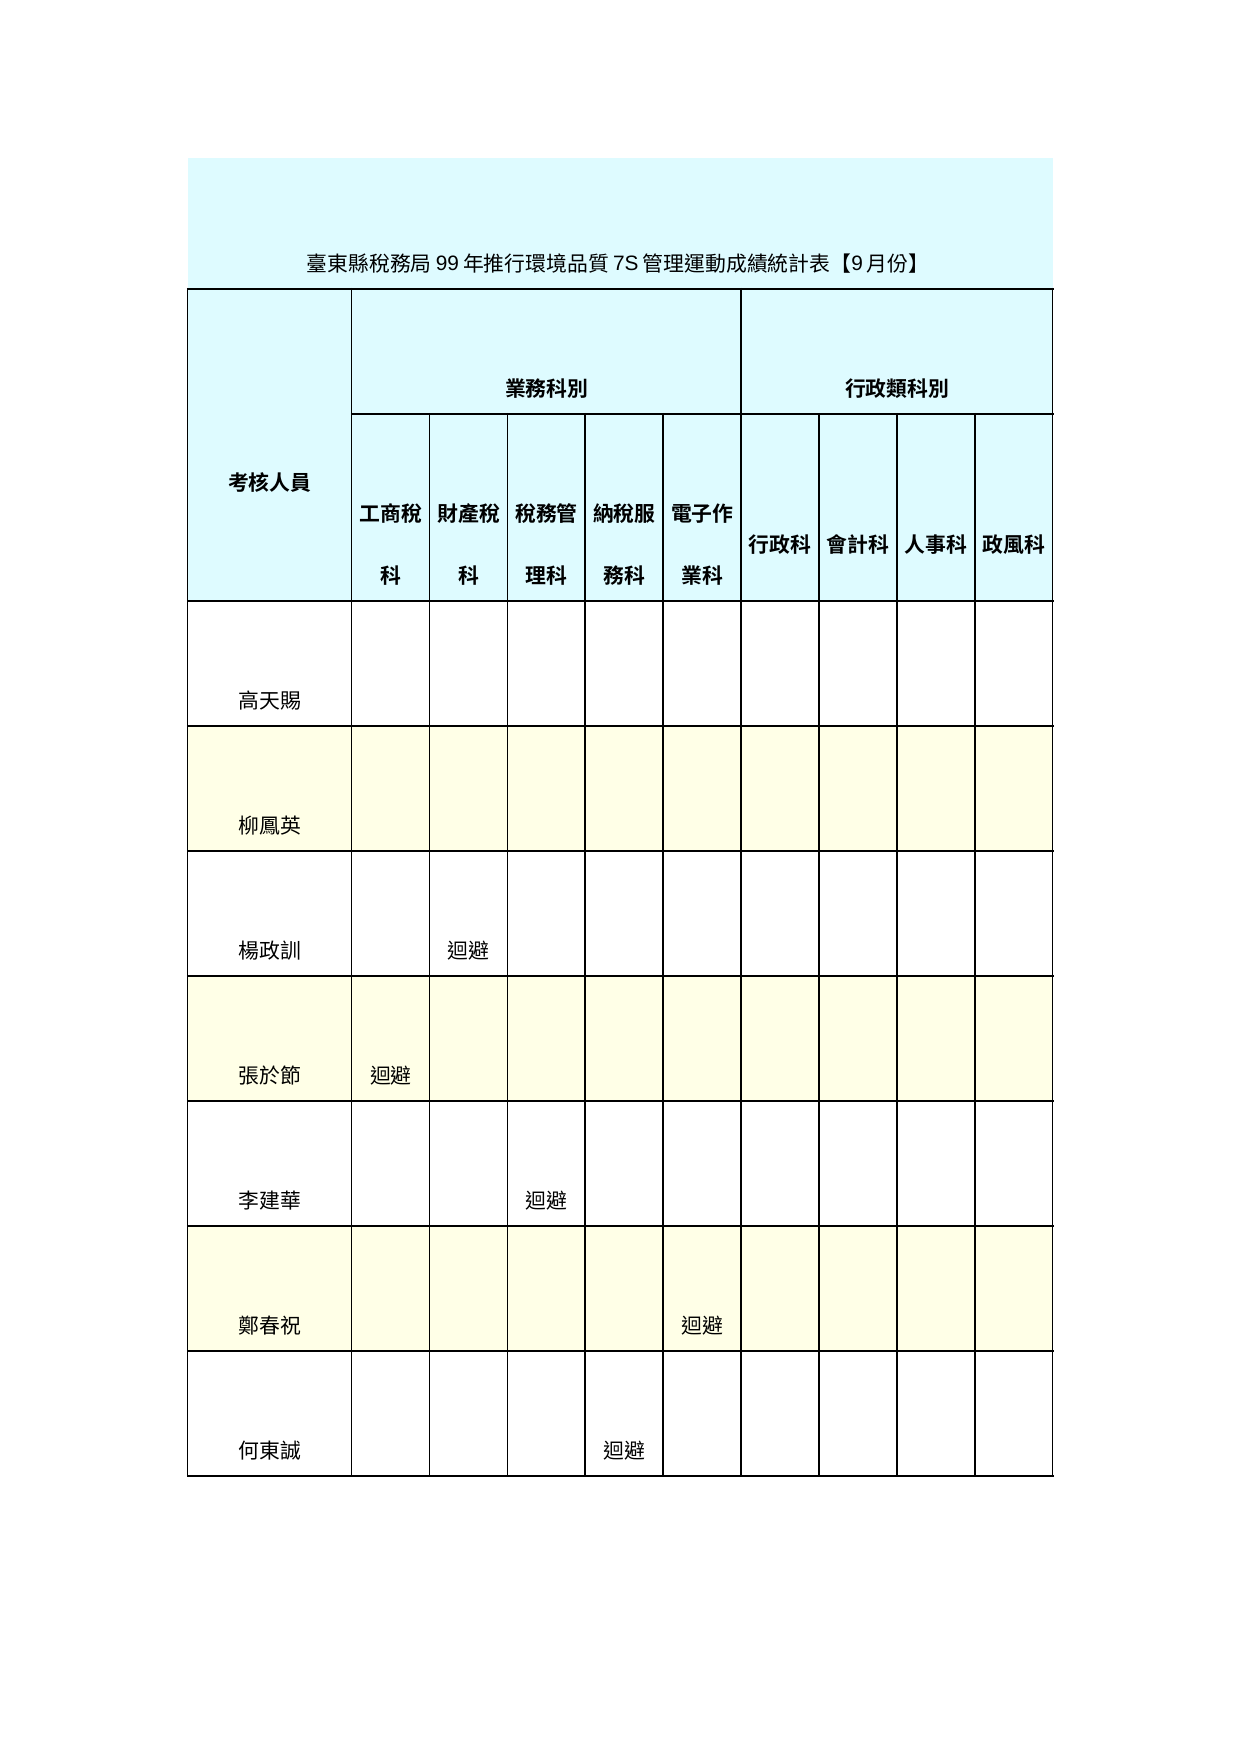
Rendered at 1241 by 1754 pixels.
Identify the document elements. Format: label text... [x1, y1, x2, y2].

table_cell 迴避 [664, 1227, 740, 1350]
table_cell [664, 852, 740, 975]
table_cell [352, 1352, 429, 1475]
table_cell [586, 977, 662, 1100]
table_cell [820, 727, 896, 850]
table_cell [976, 1102, 1052, 1225]
table_cell [664, 727, 740, 850]
table_cell [586, 852, 662, 975]
table_cell 業務科別 [352, 290, 740, 413]
table_cell 工商稅科 [352, 415, 429, 600]
table_cell [820, 977, 896, 1100]
table_cell [352, 727, 429, 850]
table_cell [898, 602, 974, 725]
table_cell [352, 852, 429, 975]
table_cell 財產稅科 [430, 415, 507, 600]
table_cell [508, 602, 584, 725]
table_cell [664, 602, 740, 725]
table_cell 柳鳳英 [188, 727, 351, 850]
table_cell [976, 1352, 1052, 1475]
table_cell 鄭春祝 [188, 1227, 351, 1350]
table_cell 張於節 [188, 977, 351, 1100]
table_cell [430, 727, 507, 850]
table_cell 行政類科別 [742, 290, 1052, 413]
table_cell 稅務管理科 [508, 415, 584, 600]
table_cell [898, 727, 974, 850]
table_cell [508, 852, 584, 975]
table_cell 納稅服務科 [586, 415, 662, 600]
table_cell 迴避 [430, 852, 507, 975]
table_cell [430, 977, 507, 1100]
table_cell [508, 1227, 584, 1350]
table_cell 楊政訓 [188, 852, 351, 975]
table_cell [430, 1352, 507, 1475]
table_cell [820, 852, 896, 975]
table_cell [664, 1352, 740, 1475]
table_cell [820, 1352, 896, 1475]
table_cell [976, 727, 1052, 850]
table_cell 何東誠 [188, 1352, 351, 1475]
table_cell [742, 1227, 818, 1350]
table_cell [898, 1102, 974, 1225]
table_cell [742, 1102, 818, 1225]
table_cell 考核人員 [188, 290, 351, 600]
table_cell [742, 977, 818, 1100]
table_cell [430, 1102, 507, 1225]
table_cell 迴避 [352, 977, 429, 1100]
table_cell [664, 977, 740, 1100]
table_cell 人事科 [898, 415, 974, 600]
table_cell 政風科 [976, 415, 1052, 600]
table_cell [820, 602, 896, 725]
table_cell [742, 852, 818, 975]
table_cell [976, 602, 1052, 725]
table_cell 會計科 [820, 415, 896, 600]
table_cell 李建華 [188, 1102, 351, 1225]
table_cell [586, 1227, 662, 1350]
table_cell [352, 1227, 429, 1350]
table_header 臺東縣稅務局99年推行環境品質7S管理運動成績統計表【9月份】 [188, 158, 1053, 288]
table_cell [820, 1227, 896, 1350]
table_cell 高天賜 [188, 602, 351, 725]
table_cell [508, 727, 584, 850]
table_cell [898, 1227, 974, 1350]
table_cell [742, 602, 818, 725]
table_cell [742, 1352, 818, 1475]
table_cell [586, 727, 662, 850]
table_cell [976, 977, 1052, 1100]
table_cell [352, 602, 429, 725]
table_cell [664, 1102, 740, 1225]
table_cell 行政科 [742, 415, 818, 600]
table_cell [742, 727, 818, 850]
table_cell [976, 1227, 1052, 1350]
table_cell [508, 977, 584, 1100]
table_cell [898, 852, 974, 975]
table_cell [976, 852, 1052, 975]
table_cell [898, 1352, 974, 1475]
table_cell [898, 977, 974, 1100]
table_cell [586, 1102, 662, 1225]
table_cell [508, 1352, 584, 1475]
table_cell [430, 1227, 507, 1350]
table_cell [820, 1102, 896, 1225]
table_cell [586, 602, 662, 725]
table_cell 迴避 [508, 1102, 584, 1225]
table_cell 迴避 [586, 1352, 662, 1475]
table_cell 電子作業科 [664, 415, 740, 600]
table_cell [352, 1102, 429, 1225]
table_cell [430, 602, 507, 725]
